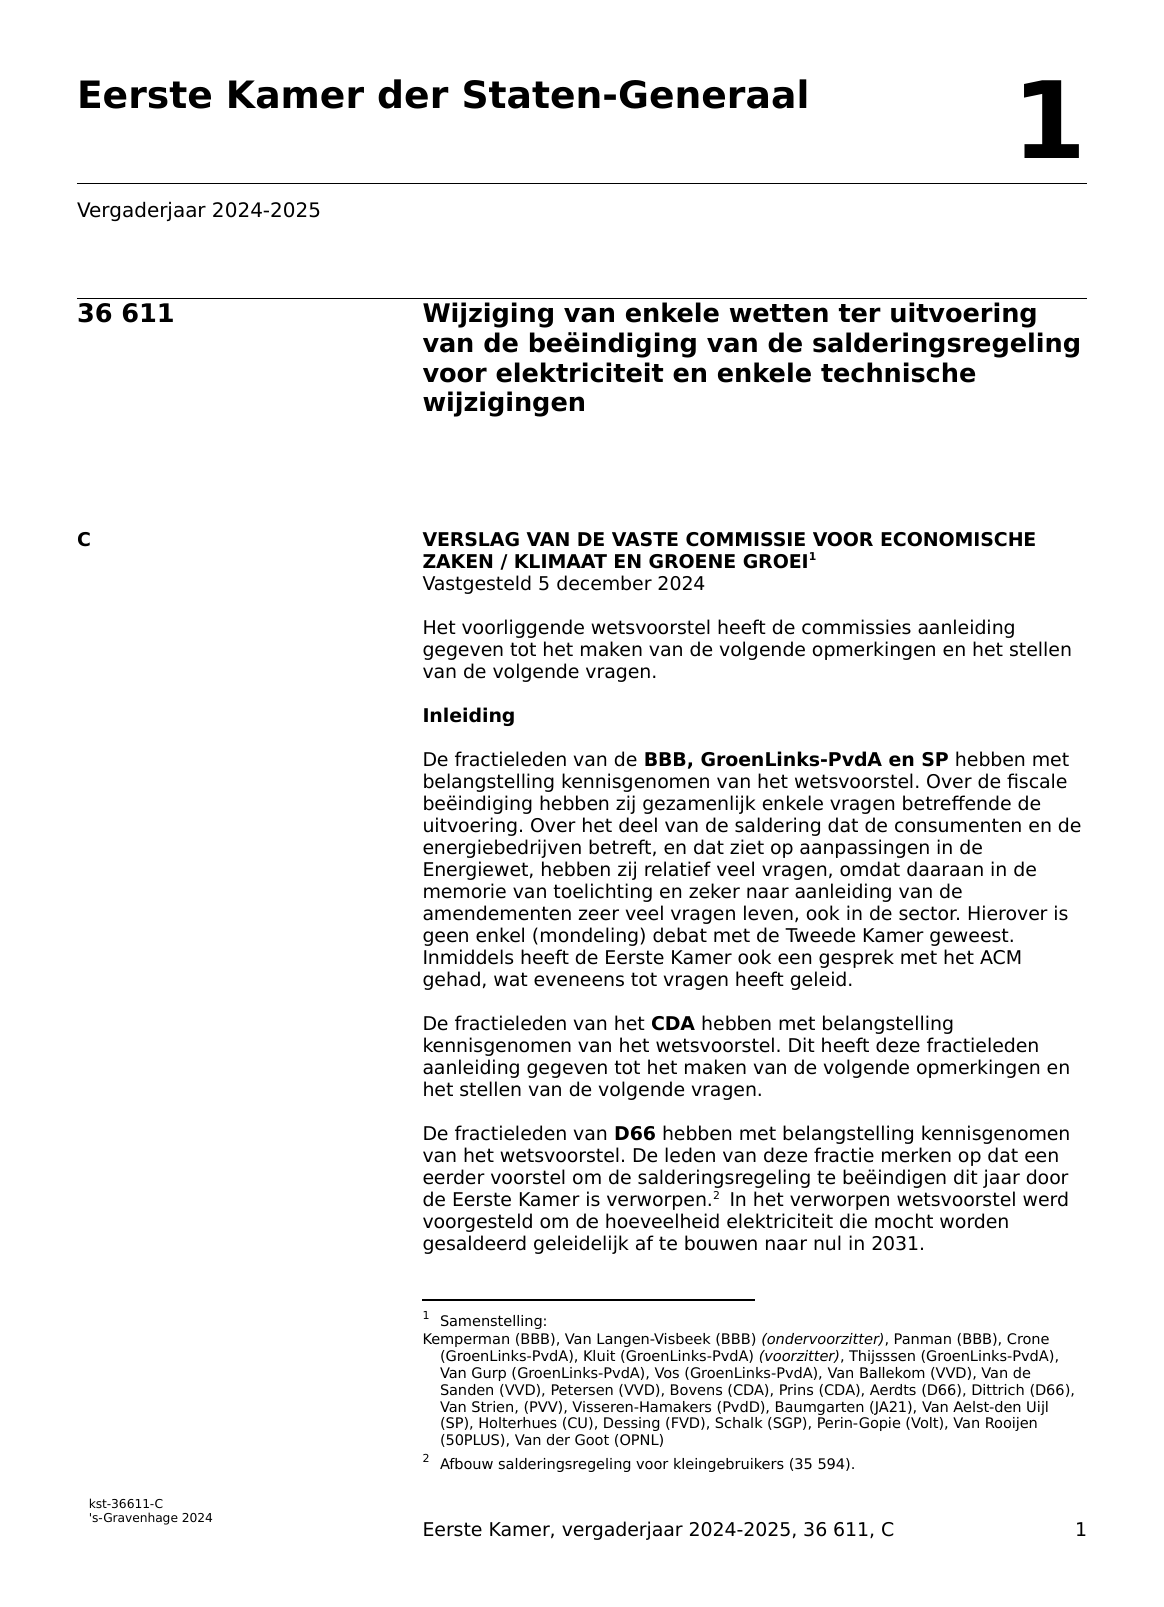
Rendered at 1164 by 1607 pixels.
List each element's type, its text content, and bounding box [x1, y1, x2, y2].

text De fractieleden van het CDA hebben met belangstelling kennisgenomen van het wetsvoorstel. Dit heeft deze fractieleden aanleiding gegeven tot het maken van de volgende opmerkingen en het stellen van de volgende vragen. [422, 1013, 1087, 1101]
text De fractieleden van D66 hebben met belangstelling kennisgenomen van het wetsvoorstel. De leden van deze fractie merken op dat een eerder voorstel om de salderingsregeling te beëindigen dit jaar door de Eerste Kamer is verworpen. In het verworpen wetsvoorstel werd voorgesteld om de hoeveelheid elektriciteit die mocht worden gesaldeerd geleidelijk af te bouwen naar nul in 2031. [422, 1123, 1087, 1255]
text Het voorliggende wetsvoorstel heeft de commissies aanleiding gegeven tot het maken van de volgende opmerkingen en het stellen van de volgende vragen. [422, 617, 1087, 683]
subtitle C VERSLAG VAN DE VASTE COMMISSIE VOOR ECONOMISCHE ZAKEN / KLIMAAT EN GROENE GROEI [77, 529, 1087, 573]
table_header 1 [886, 59, 1087, 183]
text Vastgesteld 5 december 2024 [422, 573, 1087, 595]
text De fractieleden van de BBB, GroenLinks-PvdA en SP hebben met belangstelling kennisgenomen van het wetsvoorstel. Over de fiscale beëindiging hebben zij gezamenlijk enkele vragen betreffende de uitvoering. Over het deel van de saldering dat de consumenten en de energiebedrijven betreft, en dat ziet op aanpassingen in de Energiewet, hebben zij relatief veel vragen, omdat daaraan in de memorie van toelichting en zeker naar aanleiding van de amendementen zeer veel vragen leven, ook in de sector. Hierover is geen enkel (mondeling) debat met de Tweede Kamer geweest. Inmiddels heeft de Eerste Kamer ook een gesprek met het ACM gehad, wat eveneens tot vragen heeft geleid. [422, 749, 1087, 991]
text Samenstelling: [422, 1309, 1087, 1331]
text kst-36611-C [88, 1497, 323, 1511]
subtitle Inleiding [422, 705, 1087, 727]
text Kemperman (BBB), Van Langen-Visbeek (BBB) (ondervoorzitter), Panman (BBB), Crone (GroenLinks-PvdA), Kluit (GroenLinks-PvdA) (voorzitter), Thijsssen (GroenLinks-PvdA), Van Gurp (GroenLinks-PvdA), Vos (GroenLinks-PvdA), Van Ballekom (VVD), Van de Sanden (VVD), Petersen (VVD), Bovens (CDA), Prins (CDA), Aerdts (D66), Dittrich (D66), Van Strien, (PVV), Visseren-Hamakers (PvdD), Baumgarten (JA21), Van Aelst-den Uijl (SP), Holterhues (CU), Dessing (FVD), Schalk (SGP), Perin-Gopie (Volt), Van Rooijen (50PLUS), Van der Goot (OPNL) [422, 1331, 1087, 1449]
table_cell Vergaderjaar 2024-2025 [77, 184, 1087, 298]
subtitle 36 611 Wijziging van enkele wetten ter uitvoering van de beëindiging van de salderingsregeling voor elektriciteit en enkele technische wijzigingen [77, 299, 1087, 418]
text Afbouw salderingsregeling voor kleingebruikers (35 594). [422, 1452, 1087, 1474]
text 's-Gravenhage 2024 [88, 1511, 323, 1525]
table_header Eerste Kamer der Staten-Generaal [77, 59, 886, 183]
